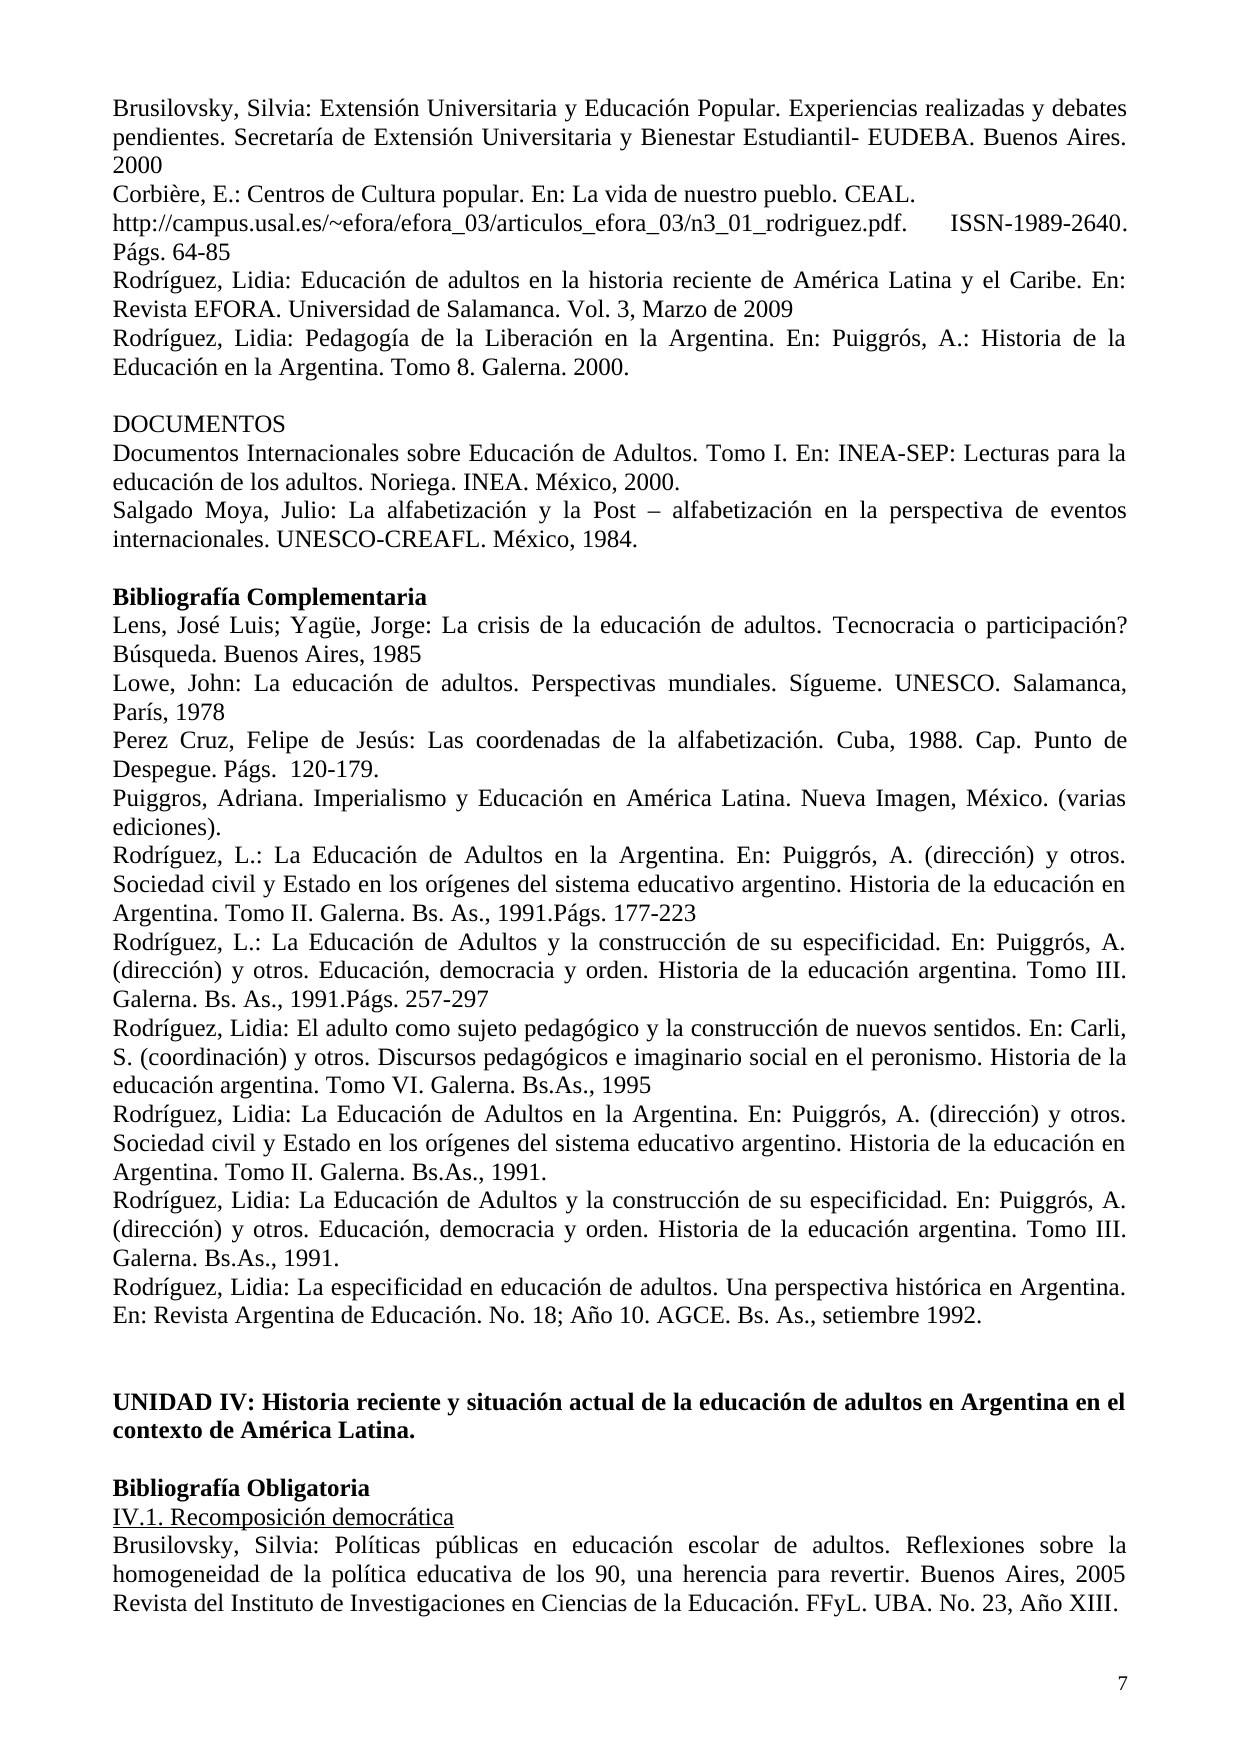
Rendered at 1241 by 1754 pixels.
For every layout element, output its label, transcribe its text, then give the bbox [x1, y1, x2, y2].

list http://campus.usal.es/~efora/efora_03/articulos_efora_03/n3_01_rodriguez.pdf. ISSN-1989-2640. Págs. 64-85 [112, 208, 1128, 266]
subtitle IV.1. Recomposición democrática [112, 1502, 1128, 1531]
subtitle DOCUMENTOS [112, 409, 1128, 438]
list Perez Cruz, Felipe de Jesús: Las coordenadas de la alfabetización. Cuba, 1988. Cap. Punto de Despegue. Págs. 120-179. [112, 726, 1128, 783]
subtitle UNIDAD IV: Historia reciente y situación actual de la educación de adultos en Argentina en el contexto de América Latina. [112, 1387, 1128, 1444]
list Salgado Moya, Julio: La alfabetización y la Post – alfabetización en la perspectiva de eventos internacionales. UNESCO-CREAFL. México, 1984. [112, 496, 1128, 553]
list Rodríguez, Lidia: La Educación de Adultos y la construcción de su especificidad. En: Puiggrós, A. (dirección) y otros. Educación, democracia y orden. Historia de la educación argentina. Tomo III. Galerna. Bs.As., 1991. [112, 1186, 1128, 1272]
list Brusilovsky, Silvia: Extensión Universitaria y Educación Popular. Experiencias realizadas y debates pendientes. Secretaría de Extensión Universitaria y Bienestar Estudiantil- EUDEBA. Buenos Aires. 2000 [112, 93, 1128, 179]
text Rodríguez, Lidia: La especificidad en educación de adultos. Una perspectiva histórica en Argentina. En: Revista Argentina de Educación. No. 18; Año 10. AGCE. Bs. As., setiembre 1992. [112, 1272, 1128, 1329]
subtitle Bibliografía Complementaria [112, 582, 1128, 611]
list Rodríguez, Lidia: La Educación de Adultos en la Argentina. En: Puiggrós, A. (dirección) y otros. Sociedad civil y Estado en los orígenes del sistema educativo argentino. Historia de la educación en Argentina. Tomo II. Galerna. Bs.As., 1991. [112, 1099, 1128, 1186]
list Corbière, E.: Centros de Cultura popular. En: La vida de nuestro pueblo. CEAL. [112, 179, 1128, 208]
list Rodríguez, L.: La Educación de Adultos en la Argentina. En: Puiggrós, A. (dirección) y otros. Sociedad civil y Estado en los orígenes del sistema educativo argentino. Historia de la educación en Argentina. Tomo II. Galerna. Bs. As., 1991.Págs. 177-223 [112, 841, 1128, 927]
list Documentos Internacionales sobre Educación de Adultos. Tomo I. En: INEA-SEP: Lecturas para la educación de los adultos. Noriega. INEA. México, 2000. [112, 438, 1128, 496]
list Rodríguez, Lidia: Pedagogía de la Liberación en la Argentina. En: Puiggrós, A.: Historia de la Educación en la Argentina. Tomo 8. Galerna. 2000. [112, 323, 1128, 381]
list Rodríguez, Lidia: Educación de adultos en la historia reciente de América Latina y el Caribe. En: Revista EFORA. Universidad de Salamanca. Vol. 3, Marzo de 2009 [112, 266, 1128, 323]
list Rodríguez, L.: La Educación de Adultos y la construcción de su especificidad. En: Puiggrós, A. (dirección) y otros. Educación, democracia y orden. Historia de la educación argentina. Tomo III. Galerna. Bs. As., 1991.Págs. 257-297 [112, 927, 1128, 1013]
list Lens, José Luis; Yagüe, Jorge: La crisis de la educación de adultos. Tecnocracia o participación? Búsqueda. Buenos Aires, 1985 [112, 611, 1128, 668]
list Puiggros, Adriana. Imperialismo y Educación en América Latina. Nueva Imagen, México. (varias ediciones). [112, 783, 1128, 841]
list Lowe, John: La educación de adultos. Perspectivas mundiales. Sígueme. UNESCO. Salamanca, París, 1978 [112, 668, 1128, 726]
subtitle Bibliografía Obligatoria [112, 1473, 1128, 1502]
list Rodríguez, Lidia: El adulto como sujeto pedagógico y la construcción de nuevos sentidos. En: Carli, S. (coordinación) y otros. Discursos pedagógicos e imaginario social en el peronismo. Historia de la educación argentina. Tomo VI. Galerna. Bs.As., 1995 [112, 1013, 1128, 1099]
list Brusilovsky, Silvia: Políticas públicas en educación escolar de adultos. Reflexiones sobre la homogeneidad de la política educativa de los 90, una herencia para revertir. Buenos Aires, 2005 Revista del Instituto de Investigaciones en Ciencias de la Educación. FFyL. UBA. No. 23, Año XIII. [112, 1531, 1128, 1617]
